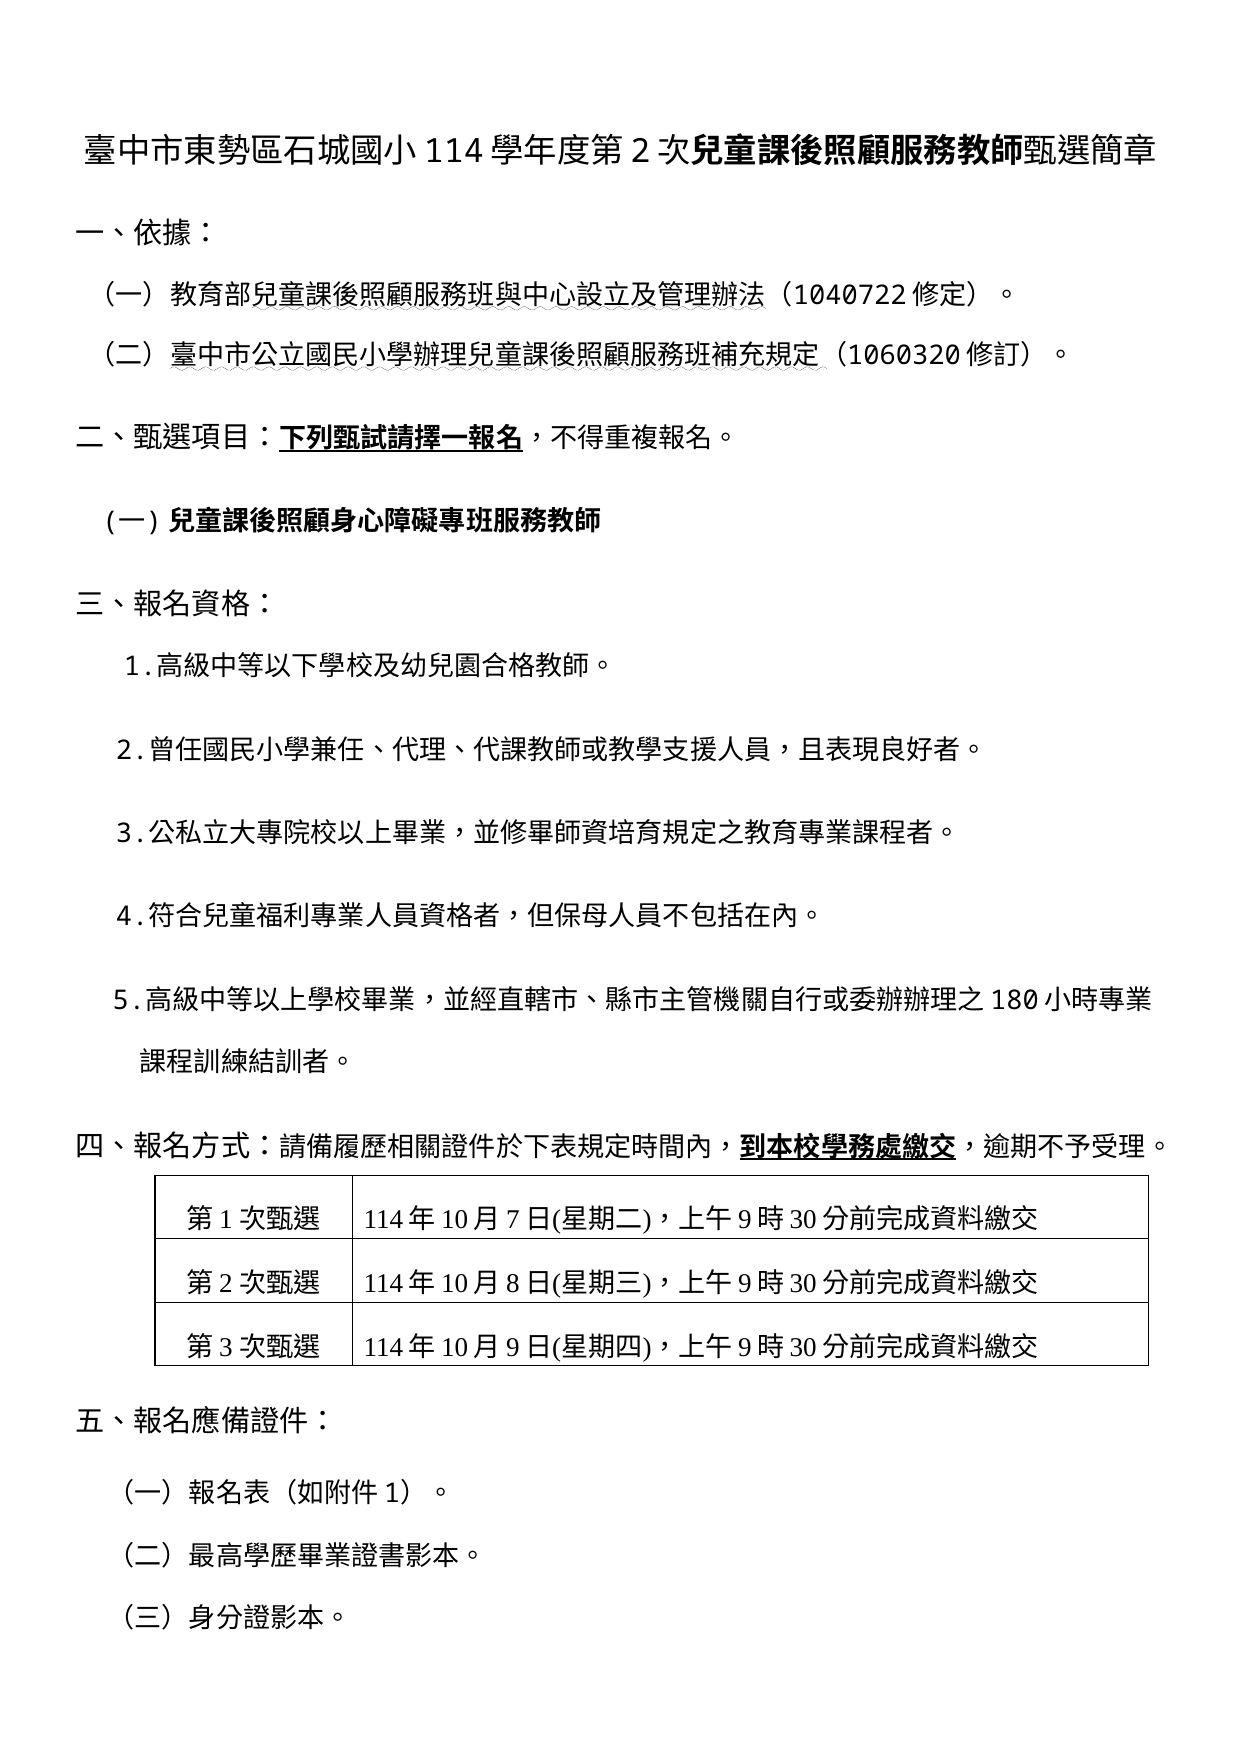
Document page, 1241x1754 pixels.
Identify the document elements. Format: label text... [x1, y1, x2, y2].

table_header 第1 次甄選 [156, 1176, 352, 1238]
table_cell 第2 次甄選 [156, 1239, 352, 1302]
table_header 114年10月7日(星期二)，上午9時30分前完成資料繳交 [353, 1176, 1148, 1238]
table_cell 114年10月8日(星期三)，上午9時30分前完成資料繳交 [353, 1239, 1148, 1302]
text 五、報名應備證件： [75, 1377, 1153, 1439]
text (一) 兒童課後照顧身心障礙專班服務教師 [75, 477, 1153, 539]
text （三）身分證影本。 [75, 1574, 1165, 1637]
text 二、甄選項目：下列甄試請擇一報名，不得重複報名。 [75, 393, 1153, 456]
text （一）報名表（如附件1）。 [75, 1449, 1165, 1512]
table_cell 114年10月9日(星期四)，上午9時30分前完成資料繳交 [353, 1303, 1148, 1365]
text 臺中市東勢區石城國小114學年度第2次兒童課後照顧服務教師甄選簡章 [75, 106, 1165, 169]
text （二）最高學歷畢業證書影本。 [75, 1512, 1165, 1574]
table_cell 第3 次甄選 [156, 1303, 352, 1365]
text 三、報名資格： 1.高級中等以下學校及幼兒園合格教師。 [75, 560, 1153, 685]
text 3.公私立大專院校以上畢業，並修畢師資培育規定之教育專業課程者。 [75, 789, 1153, 852]
text 四、報名方式：請備履歷相關證件於下表規定時間內，到本校學務處繳交，逾期不予受理。 [75, 1102, 1153, 1164]
text 2.曾任國民小學兼任、代理、代課教師或教學支援人員，且表現良好者。 [75, 706, 1153, 768]
text 5.高級中等以上學校畢業，並經直轄市、縣市主管機關自行或委辦辦理之180小時專業課程訓練結訓者。 [112, 956, 1153, 1081]
text 一、依據： [75, 189, 1153, 252]
text 4.符合兒童福利專業人員資格者，但保母人員不包括在內。 [75, 872, 1153, 935]
text （二）臺中市公立國民小學辦理兒童課後照顧服務班補充規定（1060320修訂）。 [75, 333, 1153, 372]
text （一）教育部兒童課後照顧服務班與中心設立及管理辦法（1040722修定）。 [75, 273, 1153, 312]
